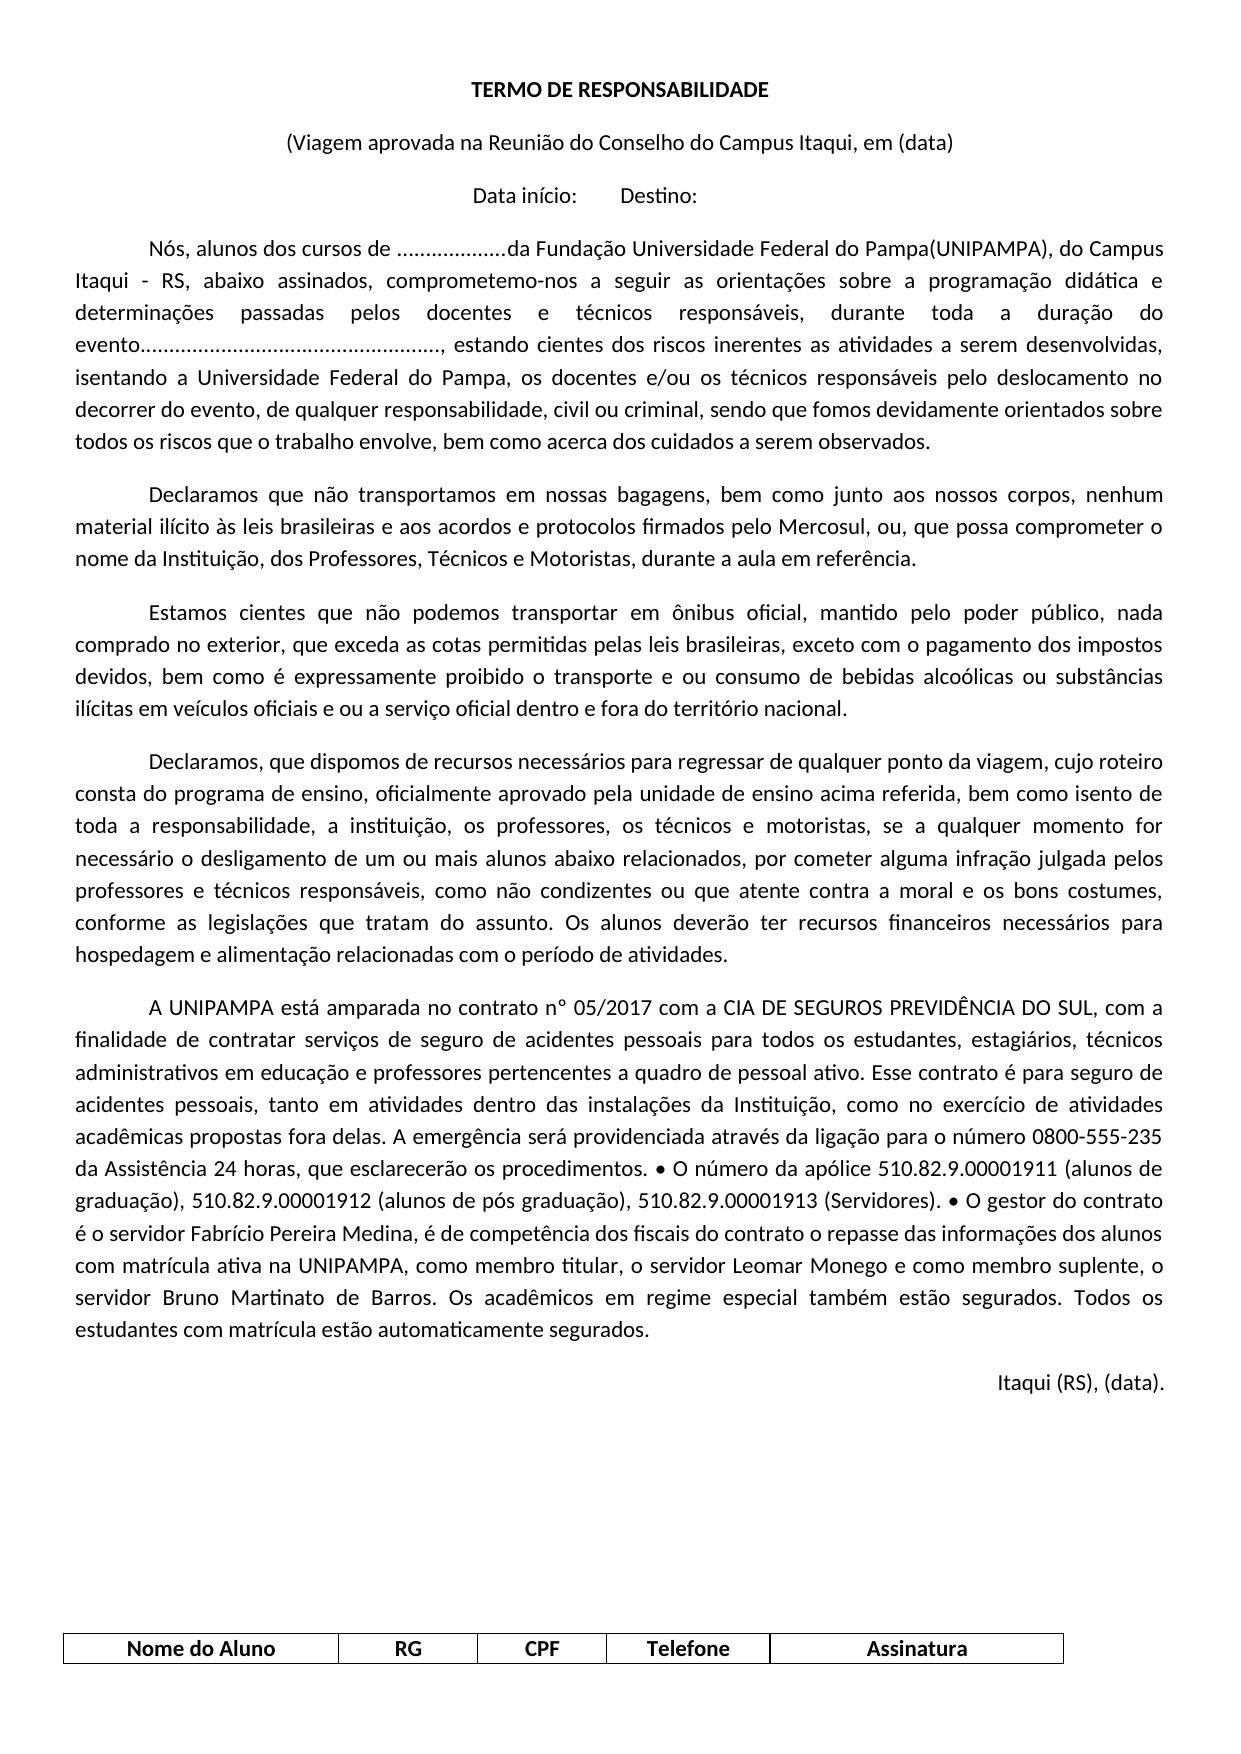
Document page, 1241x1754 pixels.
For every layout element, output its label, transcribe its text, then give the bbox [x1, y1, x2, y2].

text Itaqui (RS), (data). [75, 1368, 1165, 1396]
text (Viagem aprovada na Reunião do Conselho do Campus Itaqui, em (data) [75, 128, 1165, 156]
text Data início: Destino: [75, 181, 1165, 209]
text Estamos cientes que não podemos transportar em ônibus oficial, mantido pelo poder público, nada comprado no exterior, que exceda as cotas permitidas pelas leis brasileiras, exceto com o pagamento dos impostos devidos, bem como é expressamente proibido o transporte e ou consumo de bebidas alcoólicas ou substâncias ilícitas em veículos oficiais e ou a serviço oficial dentro e fora do território nacional. [75, 598, 1165, 722]
text TERMO DE RESPONSABILIDADE [75, 75, 1165, 103]
text A UNIPAMPA está amparada no contrato nº 05/2017 com a CIA DE SEGUROS PREVIDÊNCIA DO SUL, com a finalidade de contratar serviços de seguro de acidentes pessoais para todos os estudantes, estagiários, técnicos administrativos em educação e professores pertencentes a quadro de pessoal ativo. Esse contrato é para seguro de acidentes pessoais, tanto em atividades dentro das instalações da Instituição, como no exercício de atividades acadêmicas propostas fora delas. A emergência será providenciada através da ligação para o número 0800-555-235 da Assistência 24 horas, que esclarecerão os procedimentos. • O número da apólice 510.82.9.00001911 (alunos de graduação), 510.82.9.00001912 (alunos de pós graduação), 510.82.9.00001913 (Servidores). • O gestor do contrato é o servidor Fabrício Pereira Medina, é de competência dos fiscais do contrato o repasse das informações dos alunos com matrícula ativa na UNIPAMPA, como membro titular, o servidor Leomar Monego e como membro suplente, o servidor Bruno Martinato de Barros. Os acadêmicos em regime especial também estão segurados. Todos os estudantes com matrícula estão automaticamente segurados. [75, 993, 1165, 1343]
text Declaramos, que dispomos de recursos necessários para regressar de qualquer ponto da viagem, cujo roteiro consta do programa de ensino, oficialmente aprovado pela unidade de ensino acima referida, bem como isento de toda a responsabilidade, a instituição, os professores, os técnicos e motoristas, se a qualquer momento for necessário o desligamento de um ou mais alunos abaixo relacionados, por cometer alguma infração julgada pelos professores e técnicos responsáveis, como não condizentes ou que atente contra a moral e os bons costumes, conforme as legislações que tratam do assunto. Os alunos deverão ter recursos financeiros necessários para hospedagem e alimentação relacionadas com o período de atividades. [75, 747, 1165, 968]
table_header Telefone [607, 1634, 769, 1662]
text Declaramos que não transportamos em nossas bagagens, bem como junto aos nossos corpos, nenhum material ilícito às leis brasileiras e aos acordos e protocolos firmados pelo Mercosul, ou, que possa comprometer o nome da Instituição, dos Professores, Técnicos e Motoristas, durante a aula em referência. [75, 480, 1165, 573]
table_header RG [339, 1634, 477, 1662]
text Nós, alunos dos cursos de ...................da Fundação Universidade Federal do Pampa(UNIPAMPA), do Campus Itaqui - RS, abaixo assinados, comprometemo-nos a seguir as orientações sobre a programação didática e determinações passadas pelos docentes e técnicos responsáveis, durante toda a duração do evento...................................................., estando cientes dos riscos inerentes as atividades a serem desenvolvidas, isentando a Universidade Federal do Pampa, os docentes e/ou os técnicos responsáveis pelo deslocamento no decorrer do evento, de qualquer responsabilidade, civil ou criminal, sendo que fomos devidamente orientados sobre todos os riscos que o trabalho envolve, bem como acerca dos cuidados a serem observados. [75, 234, 1165, 455]
table_header CPF [478, 1634, 606, 1662]
table_header Assinatura [771, 1634, 1063, 1662]
table_header Nome do Aluno [64, 1634, 338, 1662]
